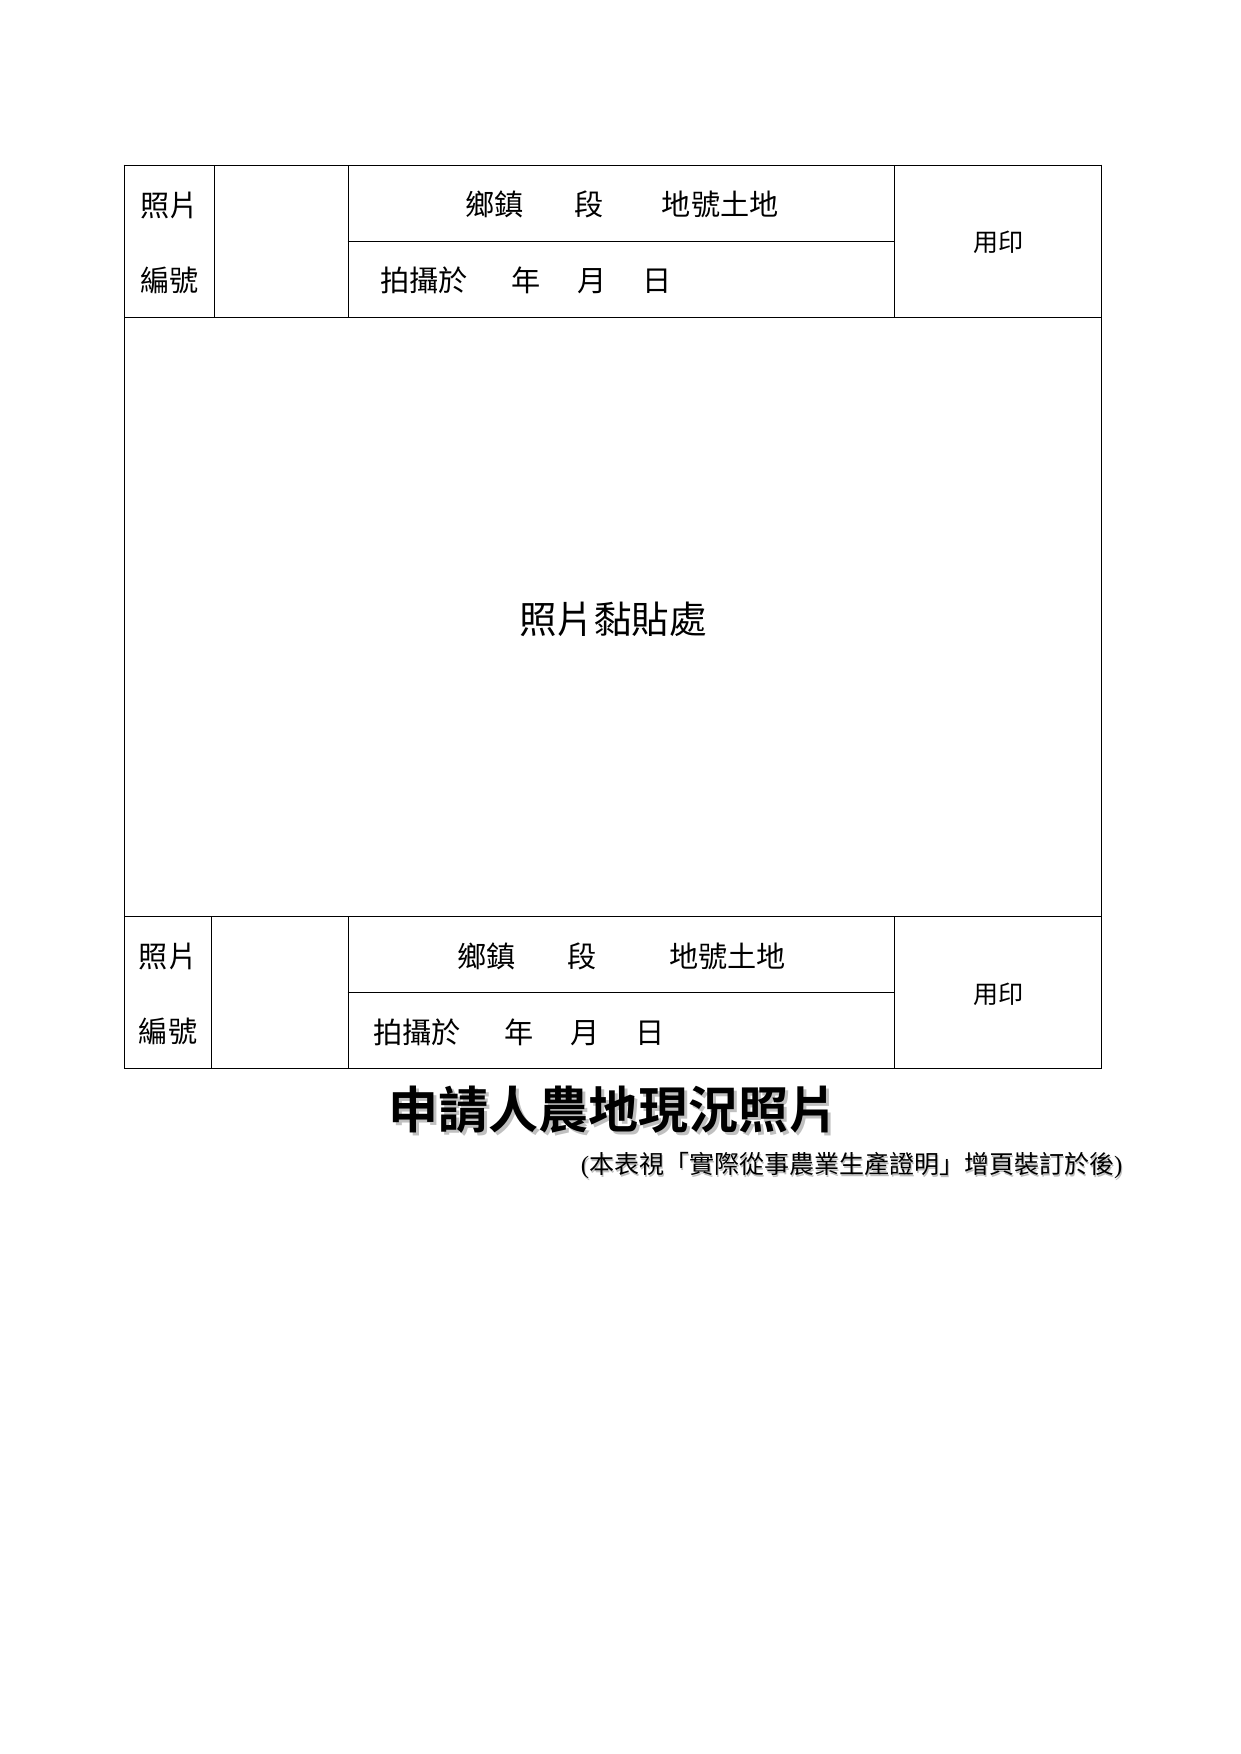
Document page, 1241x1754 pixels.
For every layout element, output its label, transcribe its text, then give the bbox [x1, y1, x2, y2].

text (本表視「實際從事農業生產證明」增頁裝訂於後) [103, 1144, 1122, 1182]
table_cell [215, 166, 348, 317]
table_cell 用印 [895, 166, 1101, 317]
table_cell 照片編號 [125, 166, 214, 317]
table_cell 拍攝於 年 月 日 [349, 242, 894, 317]
table_cell 照片黏貼處 [125, 318, 1101, 916]
table_cell [212, 917, 348, 1068]
table_cell 拍攝於 年 月 日 [349, 993, 894, 1068]
table_cell 照片編號 [125, 917, 211, 1068]
table_cell 鄉鎮 段 地號土地 [349, 917, 894, 992]
text 申請人農地現況照片 [103, 1069, 1122, 1144]
table_cell 用印 [895, 917, 1101, 1068]
table_cell 鄉鎮 段 地號土地 [349, 166, 894, 241]
